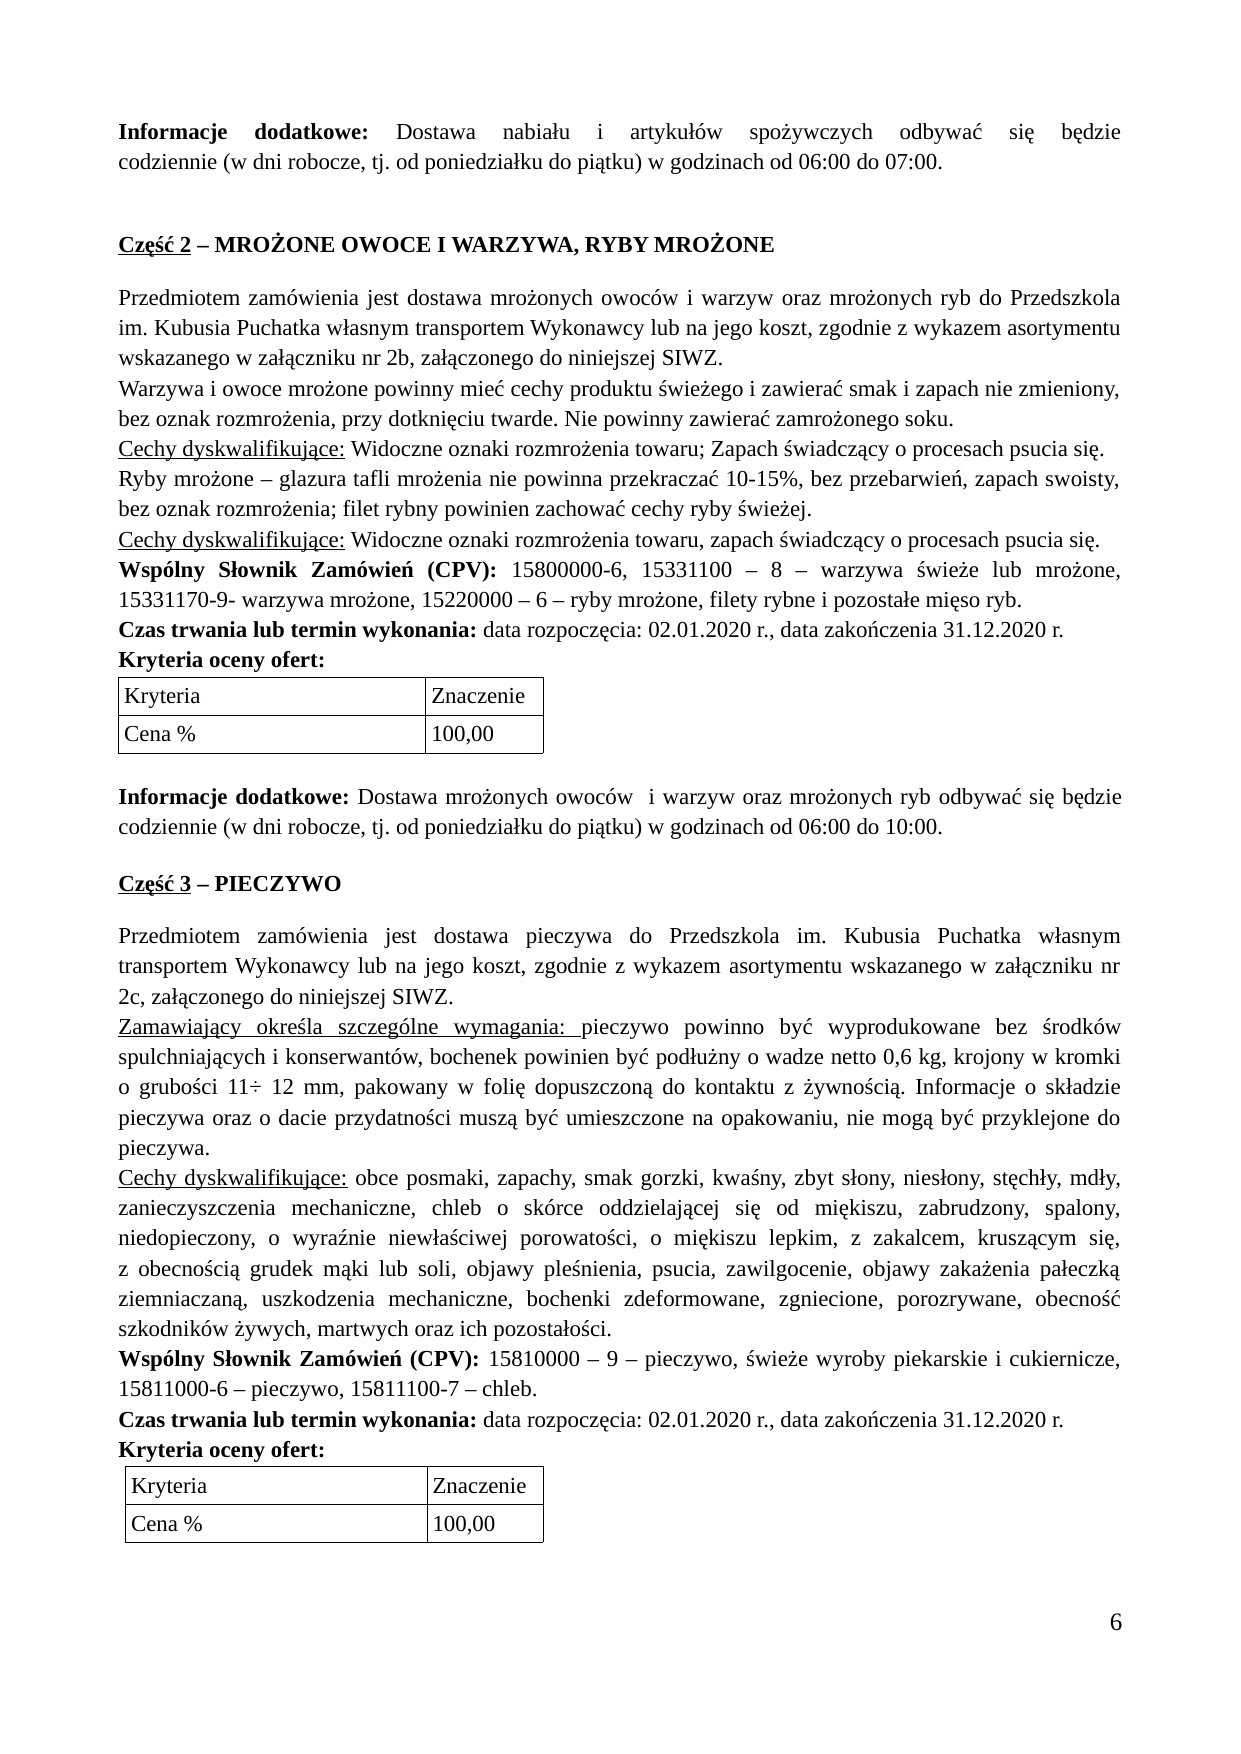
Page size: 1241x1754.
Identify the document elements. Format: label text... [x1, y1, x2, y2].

text Kryteria oceny ofert: [118, 1436, 1122, 1462]
text Informacje dodatkowe: Dostawa mrożonych owoców i warzyw oraz mrożonych ryb odbywać się będzie codziennie (w dni robocze, tj. od poniedziałku do piątku) w godzinach od 06:00 do 10:00. [118, 783, 1122, 839]
table_cell 100,00 [428, 1505, 543, 1542]
table_header Znaczenie [428, 1467, 543, 1504]
text Przedmiotem zamówienia jest dostawa pieczywa do Przedszkola im. Kubusia Puchatka własnym transportem Wykonawcy lub na jego koszt, zgodnie z wykazem asortymentu wskazanego w załączniku nr 2c, załączonego do niniejszej SIWZ. [118, 922, 1122, 1009]
table_cell Cena % [126, 1505, 427, 1542]
text Czas trwania lub termin wykonania: data rozpoczęcia: 02.01.2020 r., data zakończenia 31.12.2020 r. [118, 1406, 1122, 1432]
table_cell Cena % [119, 716, 425, 752]
text Część 2 – MROŻONE OWOCE I WARZYWA, RYBY MROŻONE [118, 231, 1122, 258]
table_header Kryteria [126, 1467, 427, 1504]
text Warzywa i owoce mrożone powinny mieć cechy produktu świeżego i zawierać smak i zapach nie zmieniony, bez oznak rozmrożenia, przy dotknięciu twarde. Nie powinny zawierać zamrożonego soku. [118, 374, 1122, 431]
table_header Kryteria [119, 678, 425, 714]
text Zamawiający określa szczególne wymagania: pieczywo powinno być wyprodukowane bez środków spulchniających i konserwantów, bochenek powinien być podłużny o wadze netto 0,6 kg, krojony w kromki o grubości 11÷ 12 mm, pakowany w folię dopuszczoną do kontaktu z żywnością. Informacje o składzie pieczywa oraz o dacie przydatności muszą być umieszczone na opakowaniu, nie mogą być przyklejone do pieczywa. [118, 1013, 1122, 1160]
text Przedmiotem zamówienia jest dostawa mrożonych owoców i warzyw oraz mrożonych ryb do Przedszkola im. Kubusia Puchatka własnym transportem Wykonawcy lub na jego koszt, zgodnie z wykazem asortymentu wskazanego w załączniku nr 2b, załączonego do niniejszej SIWZ. [118, 284, 1122, 371]
text Cechy dyskwalifikujące: obce posmaki, zapachy, smak gorzki, kwaśny, zbyt słony, niesłony, stęchły, mdły, zanieczyszczenia mechaniczne, chleb o skórce oddzielającej się od miękiszu, zabrudzony, spalony, niedopieczony, o wyraźnie niewłaściwej porowatości, o miękiszu lepkim, z zakalcem, kruszącym się, z obecnością grudek mąki lub soli, objawy pleśnienia, psucia, zawilgocenie, objawy zakażenia pałeczką ziemniaczaną, uszkodzenia mechaniczne, bochenki zdeformowane, zgniecione, porozrywane, obecność szkodników żywych, martwych oraz ich pozostałości. [118, 1164, 1122, 1341]
text Czas trwania lub termin wykonania: data rozpoczęcia: 02.01.2020 r., data zakończenia 31.12.2020 r. [118, 616, 1122, 643]
text Cechy dyskwalifikujące: Widoczne oznaki rozmrożenia towaru; Zapach świadczący o procesach psucia się. [118, 435, 1122, 461]
text Cechy dyskwalifikujące: Widoczne oznaki rozmrożenia towaru, zapach świadczący o procesach psucia się. [118, 526, 1122, 552]
table_header Znaczenie [426, 678, 543, 714]
text Kryteria oceny ofert: [118, 646, 1122, 673]
text Informacje dodatkowe: Dostawa nabiału i artykułów spożywczych odbywać się będzie codziennie (w dni robocze, tj. od poniedziałku do piątku) w godzinach od 06:00 do 07:00. [118, 118, 1122, 175]
text Część 3 – PIECZYWO [118, 869, 1122, 896]
text Ryby mrożone – glazura tafli mrożenia nie powinna przekraczać 10-15%, bez przebarwień, zapach swoisty, bez oznak rozmrożenia; filet rybny powinien zachować cechy ryby świeżej. [118, 465, 1122, 522]
table_cell 100,00 [426, 716, 543, 752]
text Wspólny Słownik Zamówień (CPV): 15800000-6, 15331100 – 8 – warzywa świeże lub mrożone, 15331170-9- warzywa mrożone, 15220000 – 6 – ryby mrożone, filety rybne i pozostałe mięso ryb. [118, 556, 1122, 612]
text Wspólny Słownik Zamówień (CPV): 15810000 – 9 – pieczywo, świeże wyroby piekarskie i cukiernicze, 15811000-6 – pieczywo, 15811100-7 – chleb. [118, 1345, 1122, 1402]
